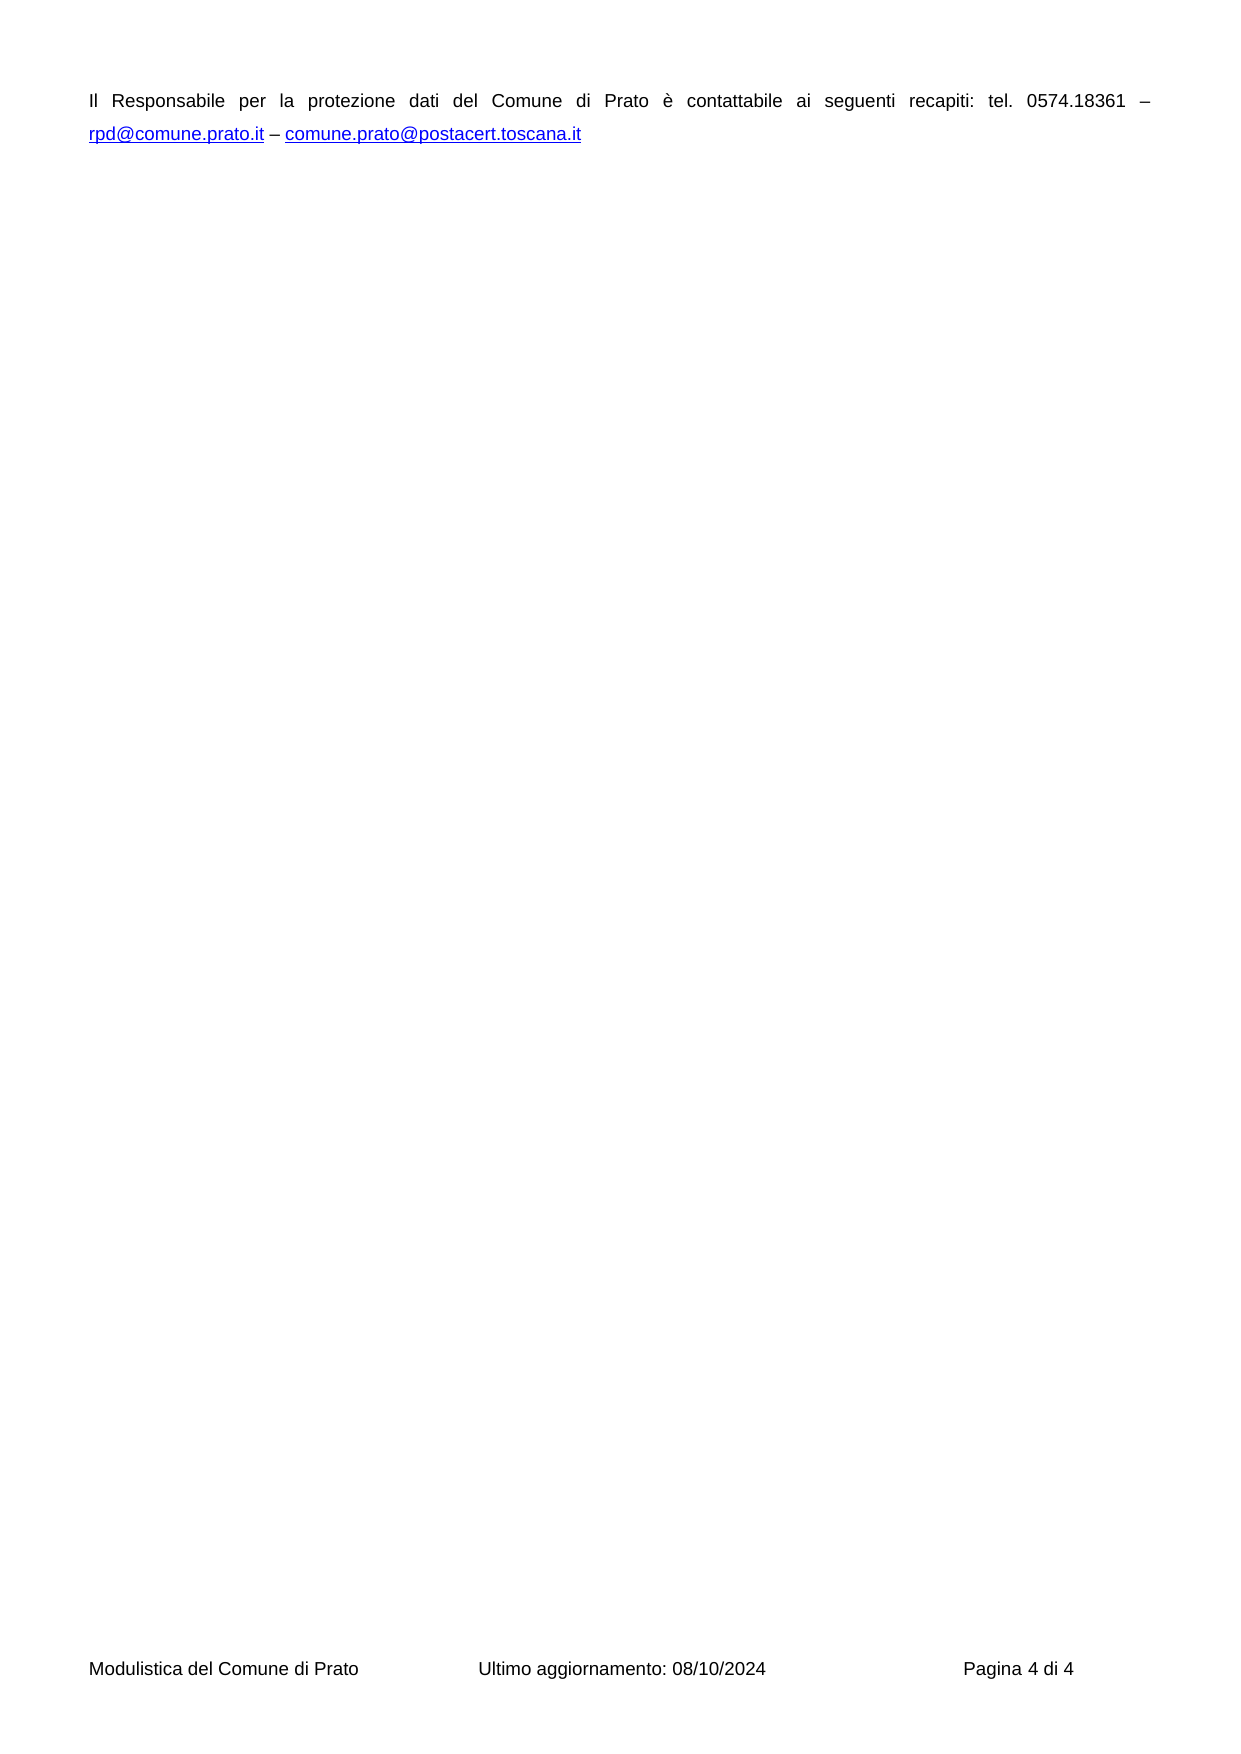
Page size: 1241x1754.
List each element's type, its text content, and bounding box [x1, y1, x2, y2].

subtitle Il Responsabile per la protezione dati del Comune di Prato è contattabile ai seguenti recapiti: tel. 0574.18361 – rpd@comune.prato.it – comune.prato@postacert.toscana.it [88, 89, 1152, 144]
